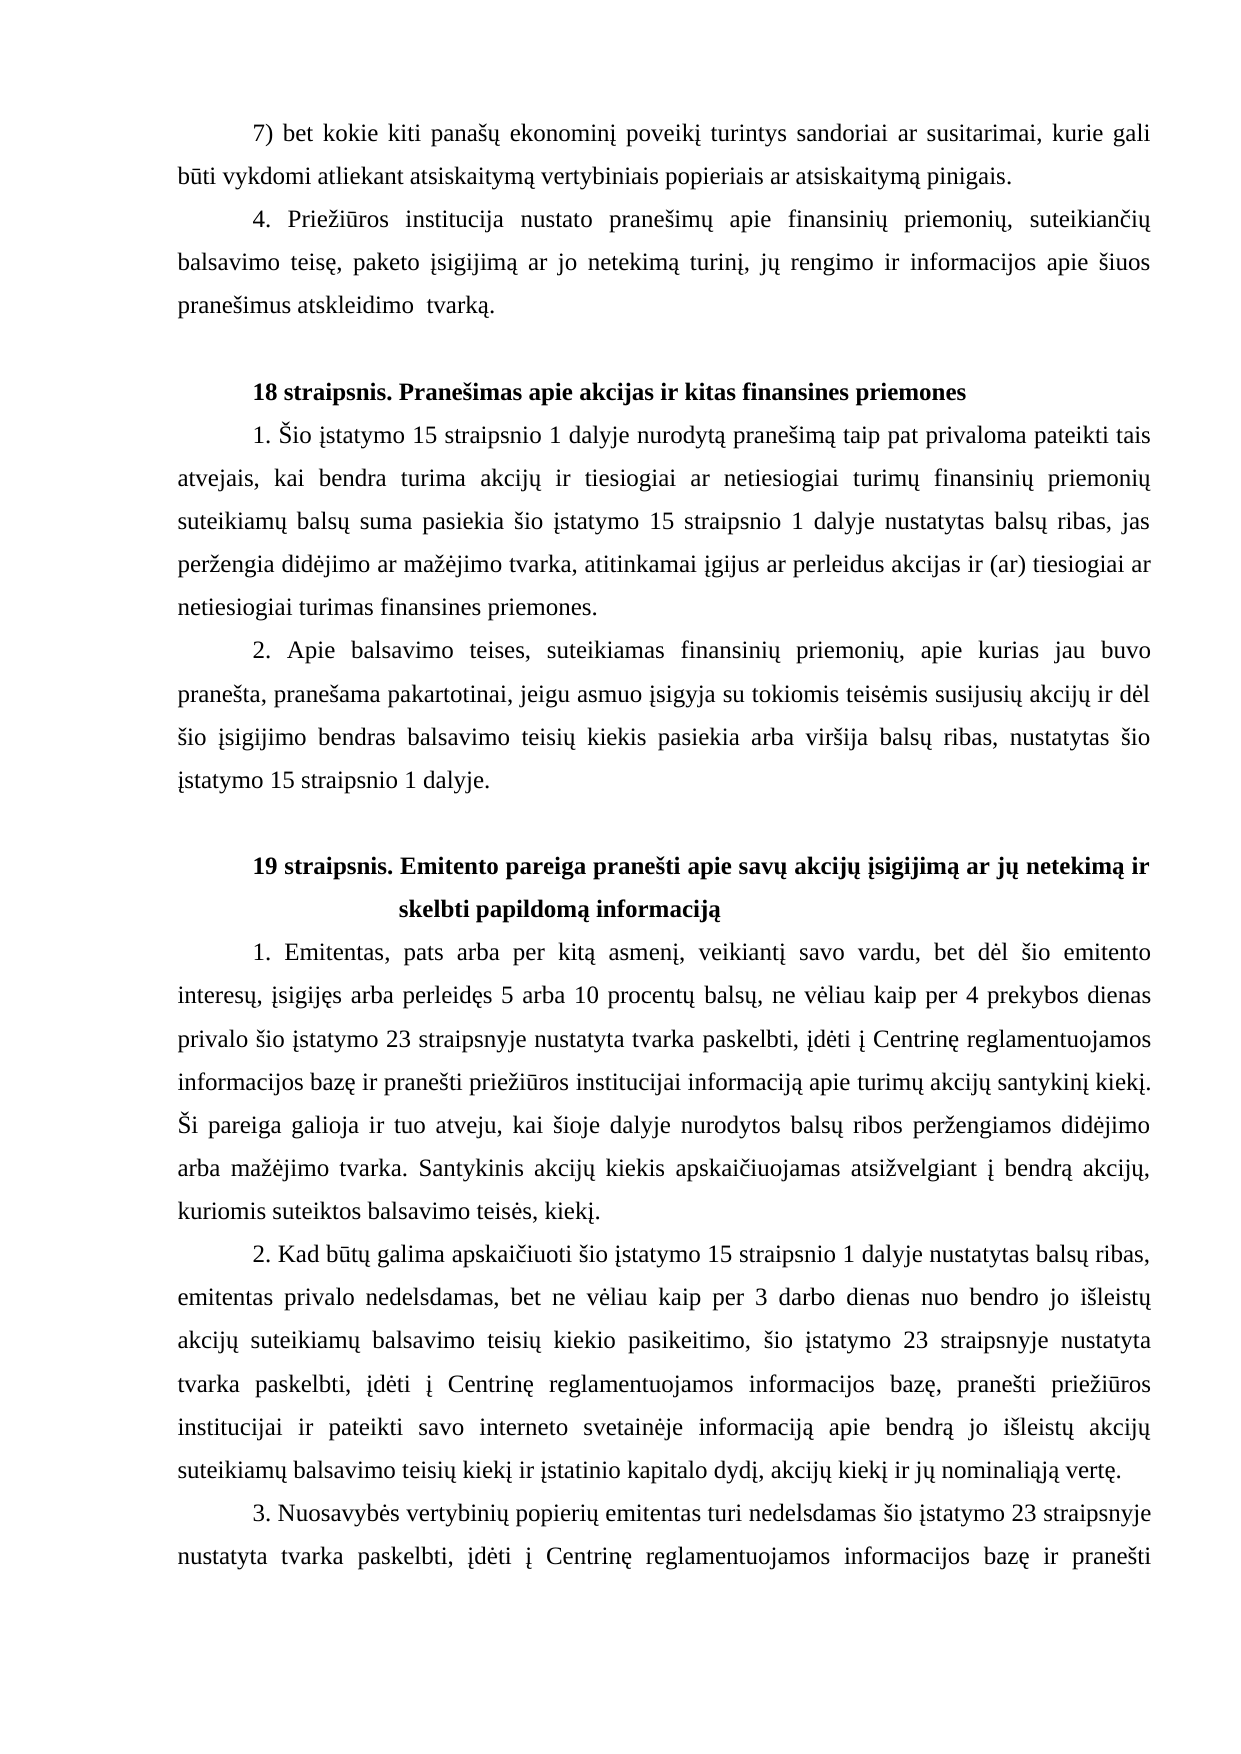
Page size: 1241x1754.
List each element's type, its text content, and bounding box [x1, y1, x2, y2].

text 4. Priežiūros institucija nustato pranešimų apie finansinių priemonių, suteikiančių balsavimo teisę, paketo įsigijimą ar jo netekimą turinį, jų rengimo ir informacijos apie šiuos pranešimus atskleidimo tvarką. [177, 204, 1152, 319]
text 3. Nuosavybės vertybinių popierių emitentas turi nedelsdamas šio įstatymo 23 straipsnyje nustatyta tvarka paskelbti, įdėti į Centrinę reglamentuojamos informacijos bazę ir pranešti [177, 1498, 1152, 1570]
text 18 straipsnis. Pranešimas apie akcijas ir kitas finansines priemones [177, 377, 1152, 406]
text 19 straipsnis. Emitento pareiga pranešti apie savų akcijų įsigijimą ar jų netekimą ir skelbti papildomą informaciją [252, 851, 1152, 923]
text 2. Kad būtų galima apskaičiuoti šio įstatymo 15 straipsnio 1 dalyje nustatytas balsų ribas, emitentas privalo nedelsdamas, bet ne vėliau kaip per 3 darbo dienas nuo bendro jo išleistų akcijų suteikiamų balsavimo teisių kiekio pasikeitimo, šio įstatymo 23 straipsnyje nustatyta tvarka paskelbti, įdėti į Centrinę reglamentuojamos informacijos bazę, pranešti priežiūros institucijai ir pateikti savo interneto svetainėje informaciją apie bendrą jo išleistų akcijų suteikiamų balsavimo teisių kiekį ir įstatinio kapitalo dydį, akcijų kiekį ir jų nominaliąją vertę. [177, 1239, 1152, 1484]
text 7) bet kokie kiti panašų ekonominį poveikį turintys sandoriai ar susitarimai, kurie gali būti vykdomi atliekant atsiskaitymą vertybiniais popieriais ar atsiskaitymą pinigais. [177, 118, 1152, 190]
text 2. Apie balsavimo teises, suteikiamas finansinių priemonių, apie kurias jau buvo pranešta, pranešama pakartotinai, jeigu asmuo įsigyja su tokiomis teisėmis susijusių akcijų ir dėl šio įsigijimo bendras balsavimo teisių kiekis pasiekia arba viršija balsų ribas, nustatytas šio įstatymo 15 straipsnio 1 dalyje. [177, 636, 1152, 794]
text 1. Emitentas, pats arba per kitą asmenį, veikiantį savo vardu, bet dėl šio emitento interesų, įsigijęs arba perleidęs 5 arba 10 procentų balsų, ne vėliau kaip per 4 prekybos dienas privalo šio įstatymo 23 straipsnyje nustatyta tvarka paskelbti, įdėti į Centrinę reglamentuojamos informacijos bazę ir pranešti priežiūros institucijai informaciją apie turimų akcijų santykinį kiekį. Ši pareiga galioja ir tuo atveju, kai šioje dalyje nurodytos balsų ribos peržengiamos didėjimo arba mažėjimo tvarka. Santykinis akcijų kiekis apskaičiuojamas atsižvelgiant į bendrą akcijų, kuriomis suteiktos balsavimo teisės, kiekį. [177, 937, 1152, 1225]
text 1. Šio įstatymo 15 straipsnio 1 dalyje nurodytą pranešimą taip pat privaloma pateikti tais atvejais, kai bendra turima akcijų ir tiesiogiai ar netiesiogiai turimų finansinių priemonių suteikiamų balsų suma pasiekia šio įstatymo 15 straipsnio 1 dalyje nustatytas balsų ribas, jas peržengia didėjimo ar mažėjimo tvarka, atitinkamai įgijus ar perleidus akcijas ir (ar) tiesiogiai ar netiesiogiai turimas finansines priemones. [177, 420, 1152, 621]
